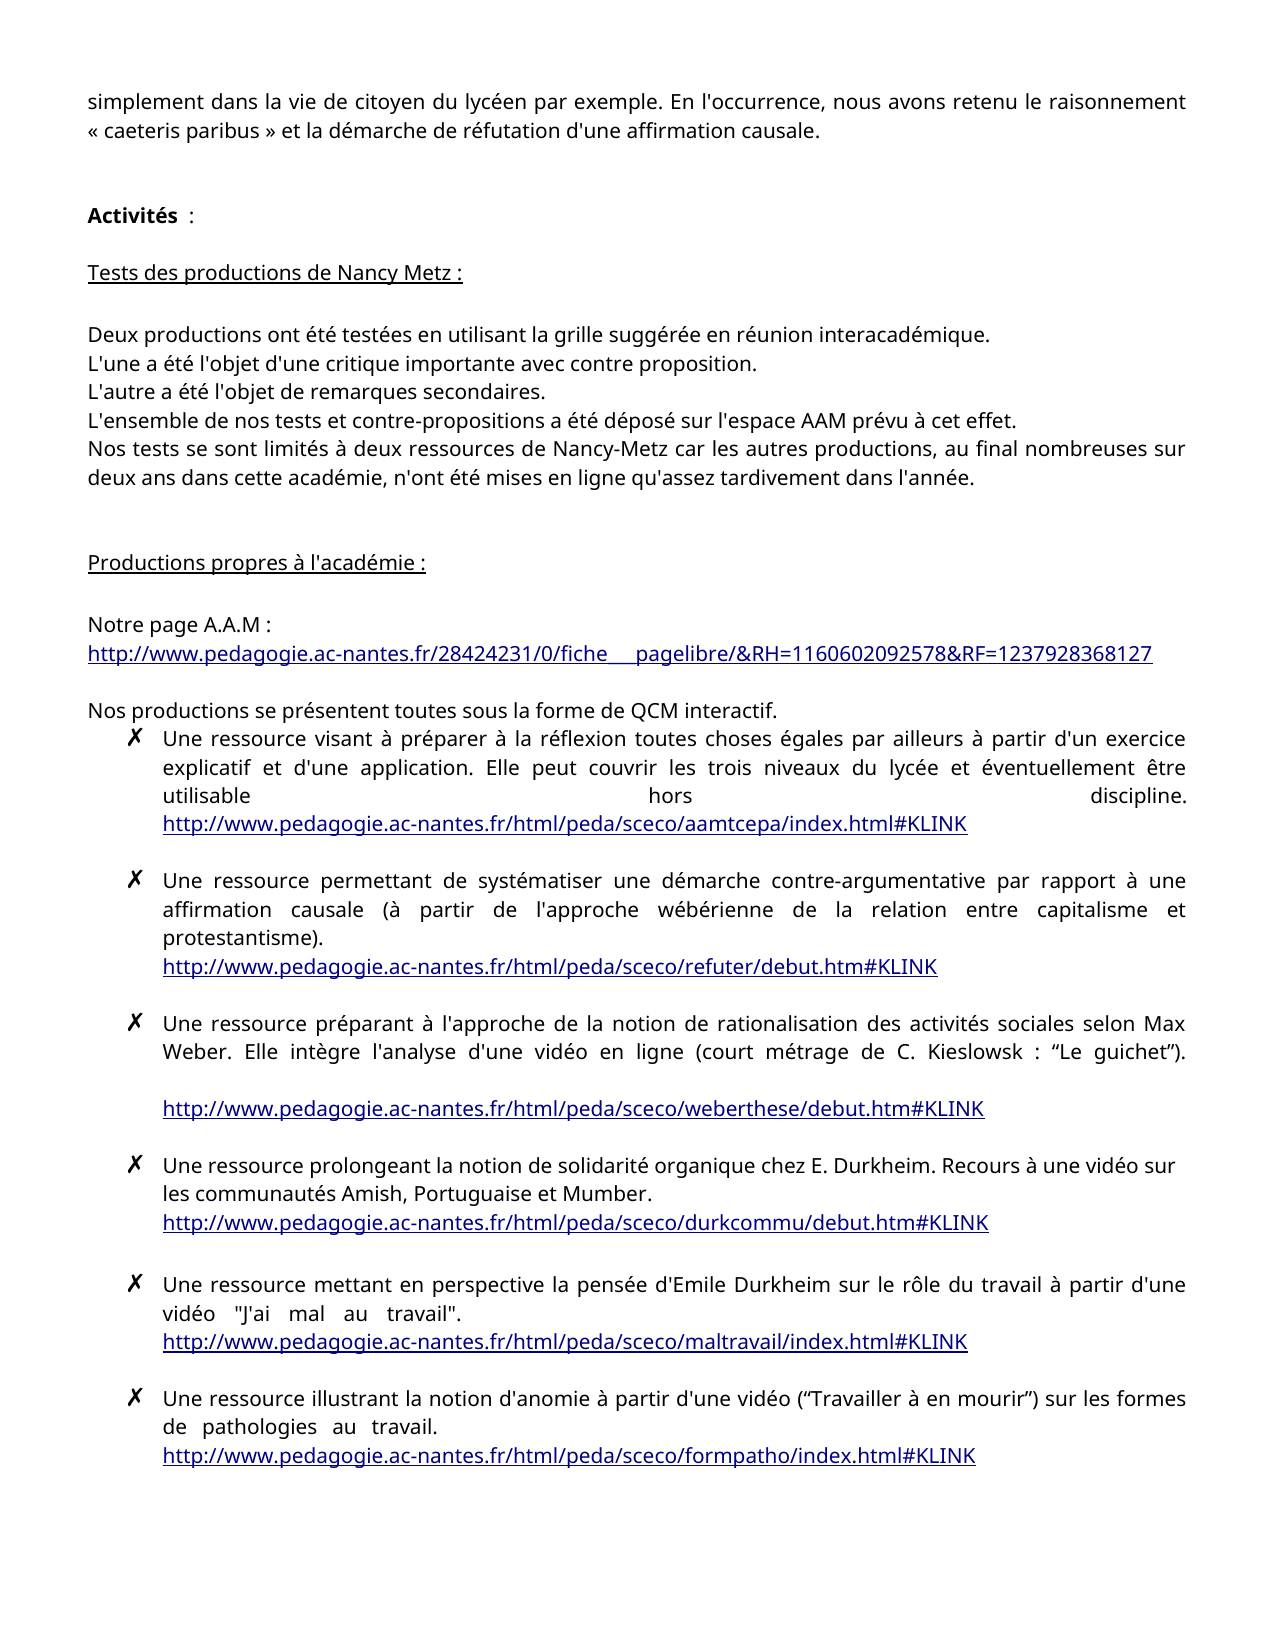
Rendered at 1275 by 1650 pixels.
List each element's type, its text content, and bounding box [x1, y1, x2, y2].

text Notre page A.A.M : [87, 611, 1188, 639]
text Tests des productions de Nancy Metz : [87, 258, 1188, 286]
text Deux productions ont été testées en utilisant la grille suggérée en réunion interacadémique. [87, 321, 1188, 349]
text L'autre a été l'objet de remarques secondaires. [87, 377, 1188, 406]
text L'ensemble de nos tests et contre-propositions a été déposé sur l'espace AAM prévu à cet effet. [87, 406, 1188, 434]
text Nos productions se présentent toutes sous la forme de QCM interactif. [87, 696, 1188, 724]
text L'une a été l'objet d'une critique importante avec contre proposition. [87, 349, 1188, 377]
list Une ressource préparant à l'approche de la notion de rationalisation des activités sociales selon Max Weber. Elle intègre l'analyse d'une vidéo en ligne (court métrage de C. Kieslowsk : “Le guichet”). http://www.pedagogie.ac-nantes.fr/html/peda/sceco/weberthese/debut.htm#KLINK [125, 1009, 1188, 1151]
list Une ressource mettant en perspective la pensée d'Emile Durkheim sur le rôle du travail à partir d'une vidéo "J'ai mal au travail". http://www.pedagogie.ac-nantes.fr/html/peda/sceco/maltravail/index.html#KLINK [125, 1270, 1188, 1356]
text http://www.pedagogie.ac-nantes.fr/28424231/0/fiche___pagelibre/&RH=1160602092578&RF=1237928368127 [87, 639, 1188, 667]
text Nos tests se sont limités à deux ressources de Nancy-Metz car les autres productions, au final nombreuses sur deux ans dans cette académie, n'ont été mises en ligne qu'assez tardivement dans l'année. [87, 434, 1188, 491]
list Une ressource illustrant la notion d'anomie à partir d'une vidéo (“Travailler à en mourir”) sur les formes de pathologies au travail. http://www.pedagogie.ac-nantes.fr/html/peda/sceco/formpatho/index.html#KLINK [125, 1384, 1188, 1498]
text simplement dans la vie de citoyen du lycéen par exemple. En l'occurrence, nous avons retenu le raisonnement « caeteris paribus » et la démarche de réfutation d'une affirmation causale. [87, 87, 1188, 144]
list Une ressource visant à préparer à la réflexion toutes choses égales par ailleurs à partir d'un exercice explicatif et d'une application. Elle peut couvrir les trois niveaux du lycée et éventuellement être utilisable hors discipline. http://www.pedagogie.ac-nantes.fr/html/peda/sceco/aamtcepa/index.html#KLINK [125, 724, 1188, 866]
list Une ressource permettant de systématiser une démarche contre-argumentative par rapport à une affirmation causale (à partir de l'approche wébérienne de la relation entre capitalisme et protestantisme). http://www.pedagogie.ac-nantes.fr/html/peda/sceco/refuter/debut.htm#KLINK [125, 866, 1188, 1009]
text Activités : [87, 201, 1188, 229]
text Productions propres à l'académie : [87, 548, 1188, 576]
list Une ressource prolongeant la notion de solidarité organique chez E. Durkheim. Recours à une vidéo sur les communautés Amish, Portuguaise et Mumber. http://www.pedagogie.ac-nantes.fr/html/peda/sceco/durkcommu/debut.htm#KLINK [125, 1151, 1188, 1270]
